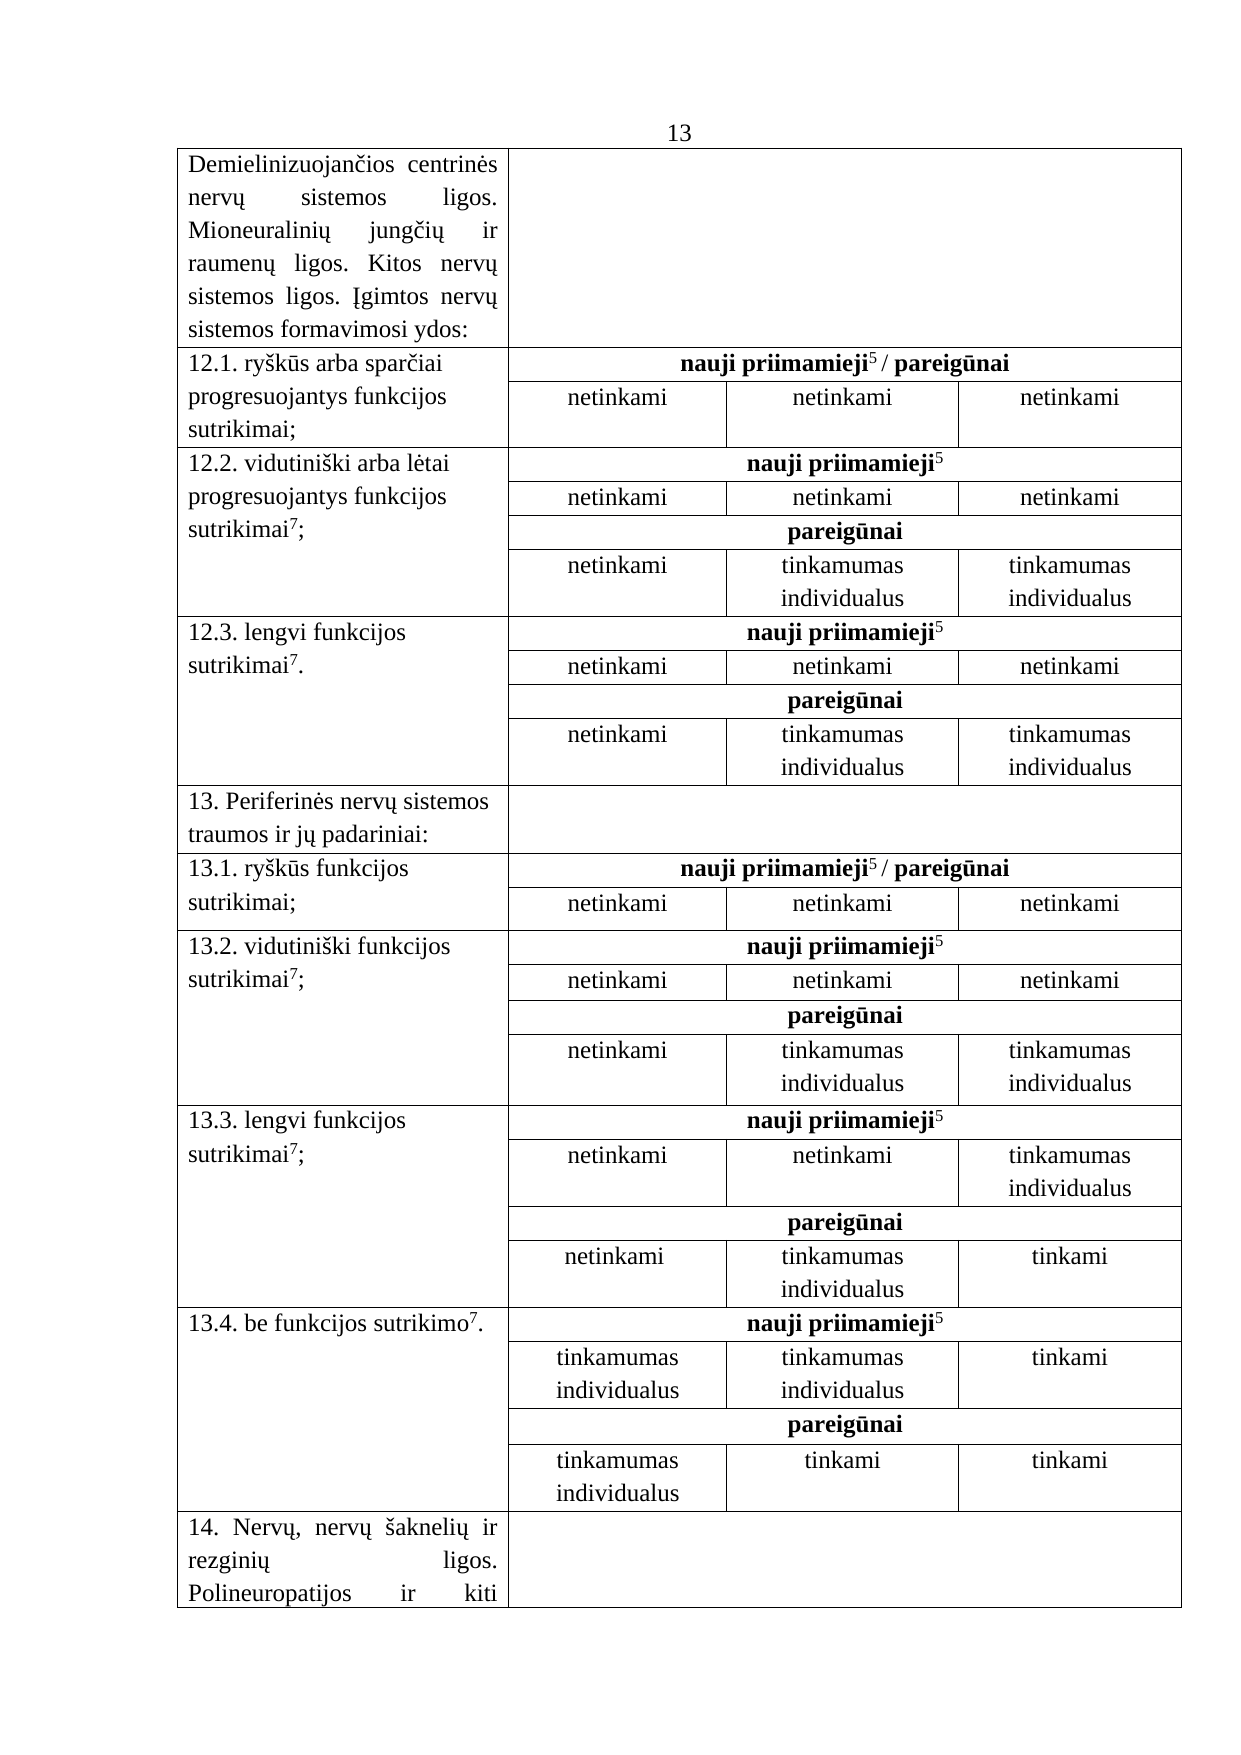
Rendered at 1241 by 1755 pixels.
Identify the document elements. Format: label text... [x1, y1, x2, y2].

table_cell 12.3. lengvi funkcijos sutrikimai7. [178, 617, 508, 785]
table_cell nauji priimamieji5 [509, 931, 1181, 964]
table_cell netinkami [727, 888, 958, 930]
table_cell tinkami [959, 1445, 1181, 1511]
table_cell tinkamumas individualus [727, 1342, 958, 1408]
table_cell 12.2. vidutiniški arba lėtai progresuojantys funkcijos sutrikimai7; [178, 448, 508, 616]
table_cell pareigūnai [509, 1409, 1181, 1444]
table_cell netinkami [509, 382, 726, 447]
table_cell tinkamumas individualus [509, 1342, 726, 1408]
table_cell netinkami [959, 482, 1181, 515]
table_cell netinkami [509, 1241, 726, 1307]
table_cell netinkami [727, 965, 958, 999]
table_cell netinkami [959, 888, 1181, 930]
table_cell tinkamumas individualus [727, 719, 958, 785]
table_cell tinkamumas individualus [959, 1035, 1181, 1104]
table_cell netinkami [959, 382, 1181, 447]
table_cell netinkami [509, 651, 726, 684]
table_cell tinkamumas individualus [727, 1241, 958, 1307]
table_cell netinkami [509, 1035, 726, 1104]
table_cell pareigūnai [509, 685, 1181, 718]
table_cell 14. Nervų, nervų šaknelių ir rezginių ligos. Polineuropatijos ir kiti [178, 1512, 508, 1607]
table_cell 13.4. be funkcijos sutrikimo7. [178, 1308, 508, 1511]
table_cell netinkami [727, 651, 958, 684]
table_cell nauji priimamieji5 [509, 1106, 1181, 1139]
table_cell pareigūnai [509, 1207, 1181, 1240]
table_cell tinkamumas individualus [959, 550, 1181, 616]
table_cell [509, 786, 1181, 852]
table_cell netinkami [959, 651, 1181, 684]
table_cell 13. Periferinės nervų sistemos traumos ir jų padariniai: [178, 786, 508, 852]
table_cell netinkami [509, 888, 726, 930]
table_cell netinkami [727, 382, 958, 447]
table_cell Demielinizuojančios centrinės nervų sistemos ligos. Mioneuralinių jungčių ir raumenų ligos. Kitos nervų sistemos ligos. Įgimtos nervų sistemos formavimosi ydos: [178, 149, 508, 347]
table_cell pareigūnai [509, 1001, 1181, 1034]
table_cell [509, 1512, 1181, 1607]
table_cell tinkamumas individualus [509, 1445, 726, 1511]
table_cell [509, 149, 1181, 347]
table_cell netinkami [509, 482, 726, 515]
table_cell netinkami [727, 1140, 958, 1206]
table_cell tinkami [959, 1342, 1181, 1408]
table_cell netinkami [509, 1140, 726, 1206]
table_cell nauji priimamieji5 / pareigūnai [509, 854, 1181, 887]
table_cell nauji priimamieji5 [509, 448, 1181, 481]
table_cell tinkamumas individualus [959, 1140, 1181, 1206]
table_cell nauji priimamieji5 [509, 617, 1181, 650]
table_cell nauji priimamieji5 [509, 1308, 1181, 1341]
table_cell netinkami [959, 965, 1181, 999]
table_cell tinkamumas individualus [959, 719, 1181, 785]
table_cell tinkamumas individualus [727, 1035, 958, 1104]
table_cell 13.1. ryškūs funkcijos sutrikimai; [178, 854, 508, 930]
table_cell 13.2. vidutiniški funkcijos sutrikimai7; [178, 931, 508, 1104]
table_cell tinkami [727, 1445, 958, 1511]
table_cell 13.3. lengvi funkcijos sutrikimai7; [178, 1106, 508, 1307]
table_cell nauji priimamieji5 / pareigūnai [509, 348, 1181, 381]
table_cell netinkami [509, 719, 726, 785]
table_cell tinkamumas individualus [727, 550, 958, 616]
table_cell netinkami [509, 965, 726, 999]
table_cell 12.1. ryškūs arba sparčiai progresuojantys funkcijos sutrikimai; [178, 348, 508, 447]
table_cell pareigūnai [509, 516, 1181, 549]
table_cell netinkami [727, 482, 958, 515]
table_cell netinkami [509, 550, 726, 616]
table_cell tinkami [959, 1241, 1181, 1307]
